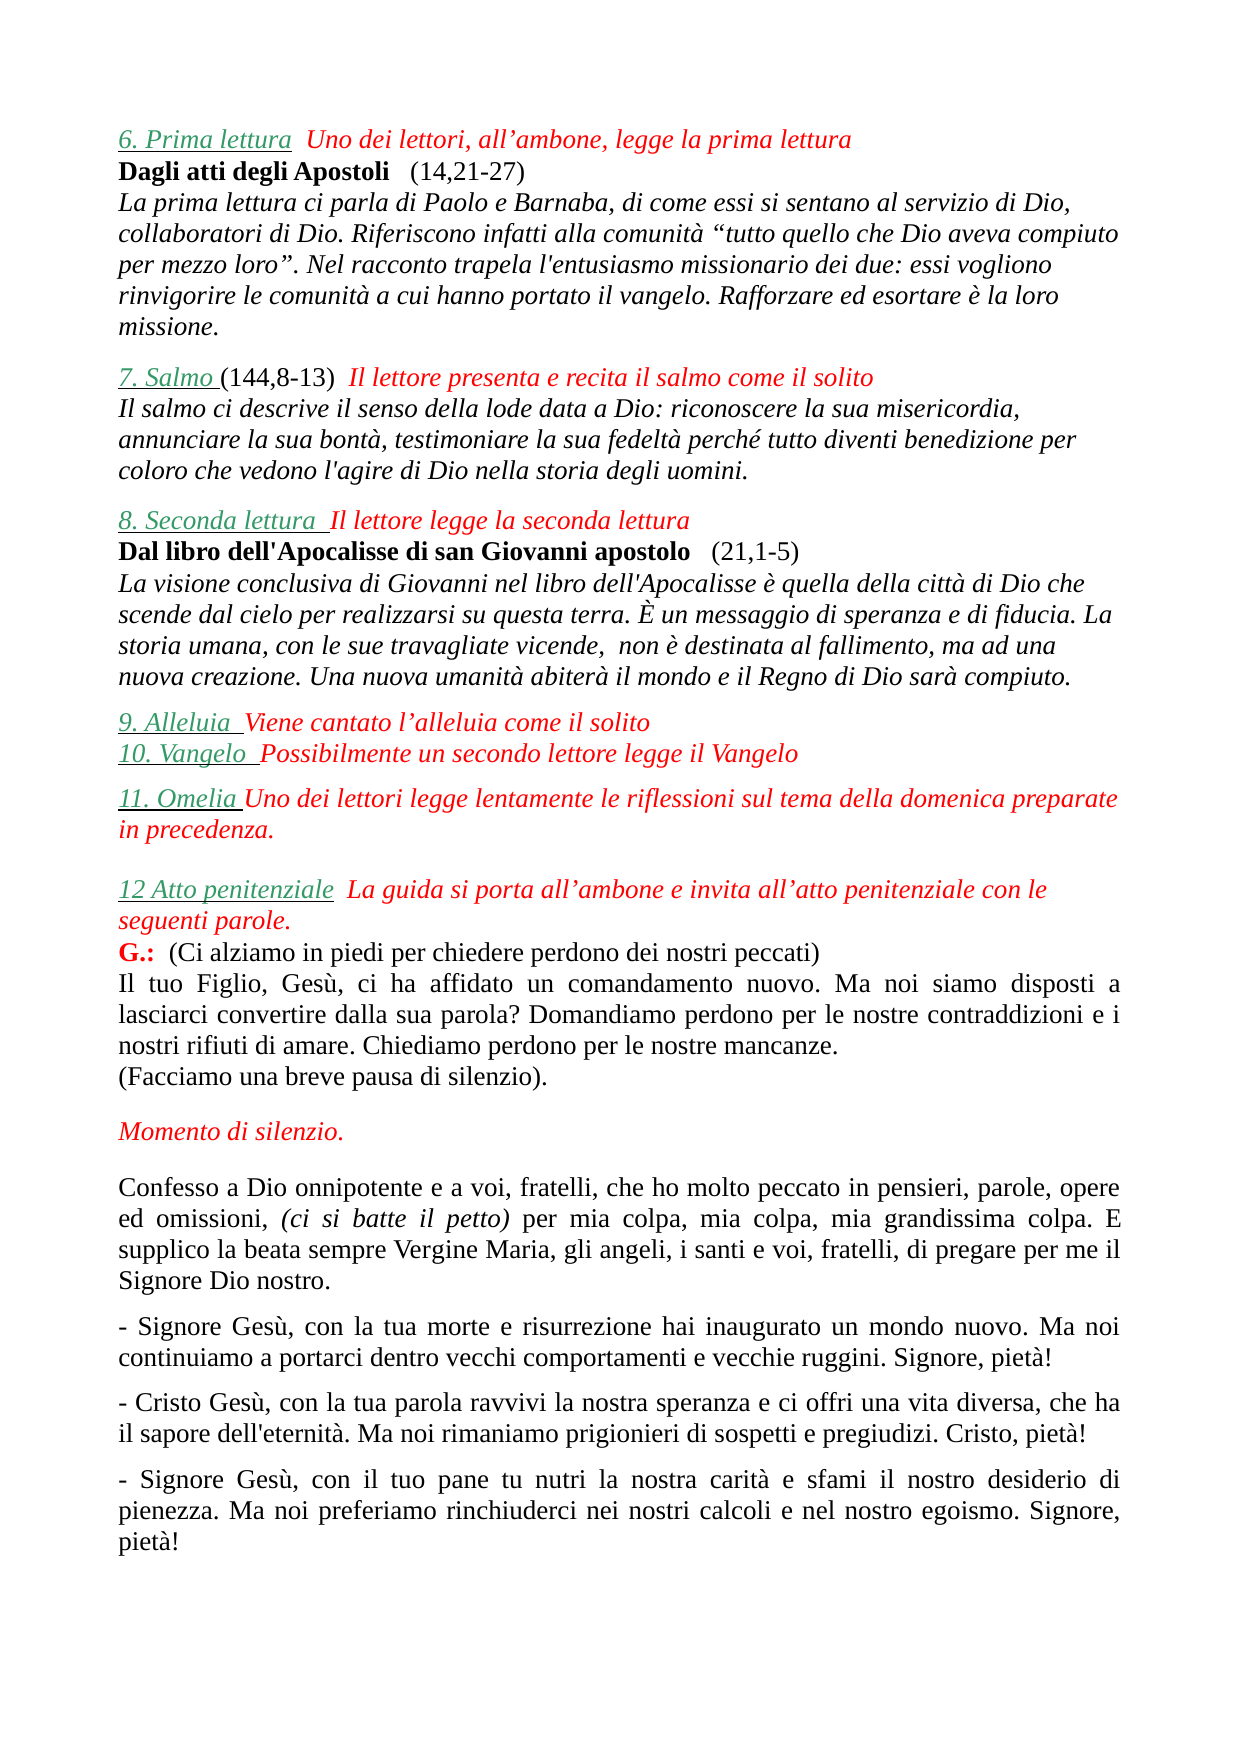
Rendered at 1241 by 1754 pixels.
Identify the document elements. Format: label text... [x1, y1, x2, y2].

text La prima lettura ci parla di Paolo e Barnaba, di come essi si sentano al servizio di Dio, collaboratori di Dio. Riferiscono infatti alla comunità “tutto quello che Dio aveva compiuto per mezzo loro”. Nel racconto trapela l'entusiasmo missionario dei due: essi vogliono rinvigorire le comunità a cui hanno portato il vangelo. Rafforzare ed esortare è la loro missione. [118, 186, 1122, 341]
text 6. Prima lettura Uno dei lettori, all’ambone, legge la prima lettura [118, 123, 1122, 154]
text La visione conclusiva di Giovanni nel libro dell'Apocalisse è quella della città di Dio che scende dal cielo per realizzarsi su questa terra. È un messaggio di speranza e di fiducia. La storia umana, con le sue travagliate vicende, non è destinata al fallimento, ma ad una nuova creazione. Una nuova umanità abiterà il mondo e il Regno di Dio sarà compiuto. [118, 567, 1122, 691]
text - Signore Gesù, con il tuo pane tu nutri la nostra carità e sfami il nostro desiderio di pienezza. Ma noi preferiamo rinchiuderci nei nostri calcoli e nel nostro egoismo. Signore, pietà! [118, 1463, 1122, 1556]
text - Signore Gesù, con la tua morte e risurrezione hai inaugurato un mondo nuovo. Ma noi continuiamo a portarci dentro vecchi comportamenti e vecchie ruggini. Signore, pietà! [118, 1309, 1122, 1372]
text 10. Vangelo Possibilmente un secondo lettore legge il Vangelo [118, 737, 1122, 768]
text 7. Salmo (144,8-13) Il lettore presenta e recita il salmo come il solito [118, 361, 1122, 392]
text Il salmo ci descrive il senso della lode data a Dio: riconoscere la sua misericordia, annunciare la sua bontà, testimoniare la sua fedeltà perché tutto diventi benedizione per coloro che vedono l'agire di Dio nella storia degli uomini. [118, 392, 1122, 485]
text Il tuo Figlio, Gesù, ci ha affidato un comandamento nuovo. Ma noi siamo disposti a lasciarci convertire dalla sua parola? Domandiamo perdono per le nostre contraddizioni e i nostri rifiuti di amare. Chiediamo perdono per le nostre mancanze. [118, 967, 1122, 1060]
text 8. Seconda lettura Il lettore legge la seconda lettura [118, 504, 1122, 536]
text (Facciamo una breve pausa di silenzio). [118, 1060, 1122, 1091]
text Dal libro dell'Apocalisse di san Giovanni apostolo (21,1-5) [118, 536, 1122, 567]
text 9. Alleluia Viene cantato l’alleluia come il solito [118, 706, 1122, 737]
text Momento di silenzio. [118, 1115, 1122, 1147]
text G.: (Ci alziamo in piedi per chiedere perdono dei nostri peccati) [118, 936, 1122, 967]
text - Cristo Gesù, con la tua parola ravvivi la nostra speranza e ci offri una vita diversa, che ha il sapore dell'eternità. Ma noi rimaniamo prigionieri di sospetti e pregiudizi. Cristo, pietà! [118, 1386, 1122, 1448]
text Dagli atti degli Apostoli (14,21-27) [118, 154, 1122, 186]
text 12 Atto penitenziale La guida si porta all’ambone e invita all’atto penitenziale con le seguenti parole. [118, 873, 1122, 936]
text Confesso a Dio onnipotente e a voi, fratelli, che ho molto peccato in pensieri, parole, opere ed omissioni, (ci si batte il pet­to) per mia colpa, mia colpa, mia grandissi­ma colpa. E supplico la beata sempre Ver­gine Maria, gli angeli, i santi e voi, fratelli, di pregare per me il Signore Dio nostro. [118, 1171, 1122, 1295]
text 11. Omelia Uno dei lettori legge lentamente le riflessioni sul tema della domenica preparate in precedenza. [118, 782, 1122, 844]
